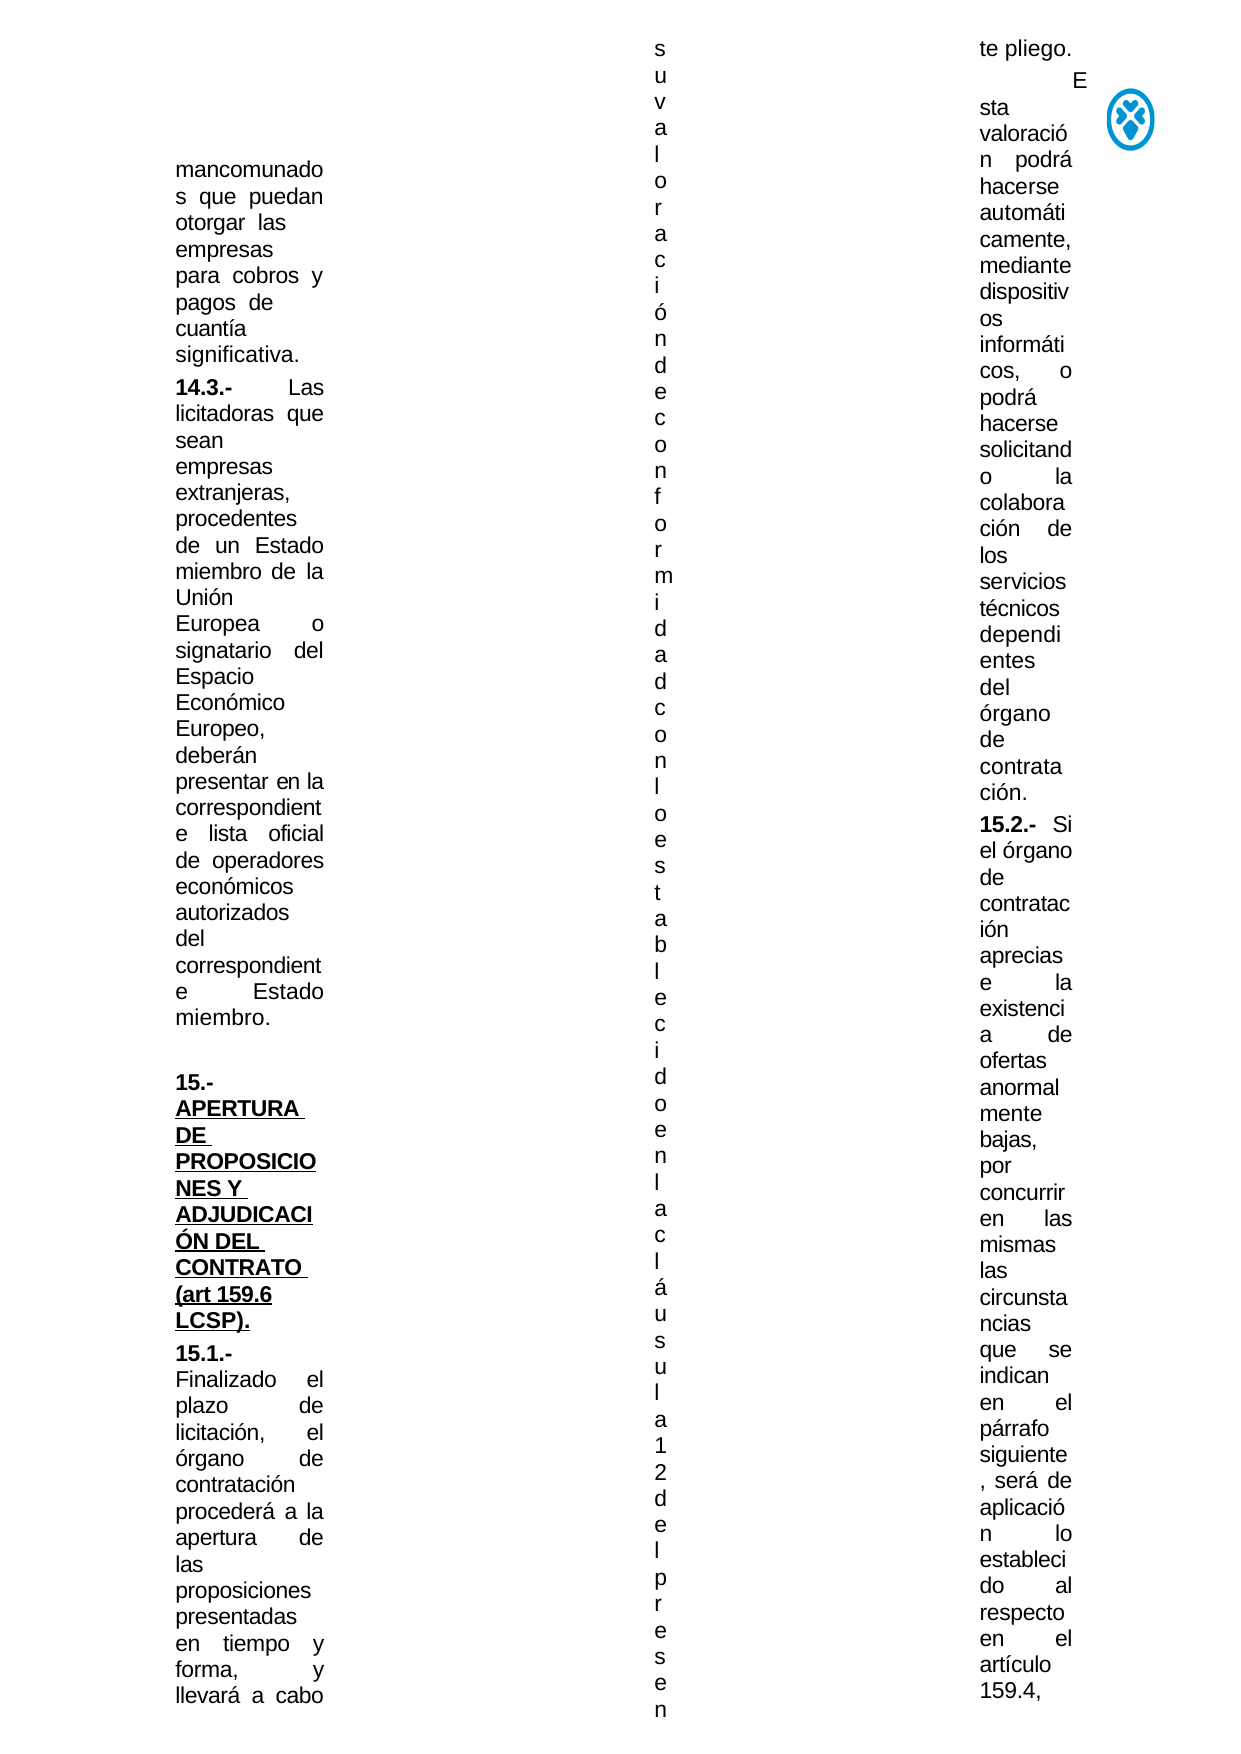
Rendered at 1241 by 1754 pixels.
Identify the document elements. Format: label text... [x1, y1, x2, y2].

text 15.- APERTURA DE PROPOSICIONES Y ADJUDICACIÓN DEL CONTRATO (art 159.6 LCSP). [175, 1069, 324, 1334]
text mancomunados que puedan otorgar las empresas para cobros y pagos de cuantía significativa. [175, 156, 324, 368]
text 15.1.- Finalizado el plazo de licitación, el órgano de contratación procederá a la apertura de las proposiciones presentadas en tiempo y forma, y llevará a cabo su valoración de conformidad con lo establecido en la cláusula 12 del presente pliego. [654, 36, 669, 1722]
text 15.2.- Si el órgano de contratación apreciase la existencia de ofertas anormalmente bajas, por concurrir en las mismas las circunstancias que se indican en el párrafo siguiente, será de aplicación lo establecido al respecto en el artículo 159.4, [979, 812, 1072, 1704]
text 15.1.- Finalizado el plazo de licitación, el órgano de contratación procederá a la apertura de las proposiciones presentadas en tiempo y forma, y llevará a cabo su valoración de conformidad con lo establecido en la cláusula 12 del presente pliego. [175, 1340, 324, 1709]
text Esta valoración podrá hacerse automáticamente, mediante dispositivos informáticos, o podrá hacerse solicitando la colaboración de los servicios técnicos dependientes del órgano de contratación. [979, 68, 1072, 806]
text 14.3.- Las licitadoras que sean empresas extranjeras, procedentes de un Estado miembro de la Unión Europea o signatario del Espacio Económico Europeo, deberán presentar en la correspondiente lista oficial de operadores económicos autorizados del correspondiente Estado miembro. [175, 374, 324, 1031]
